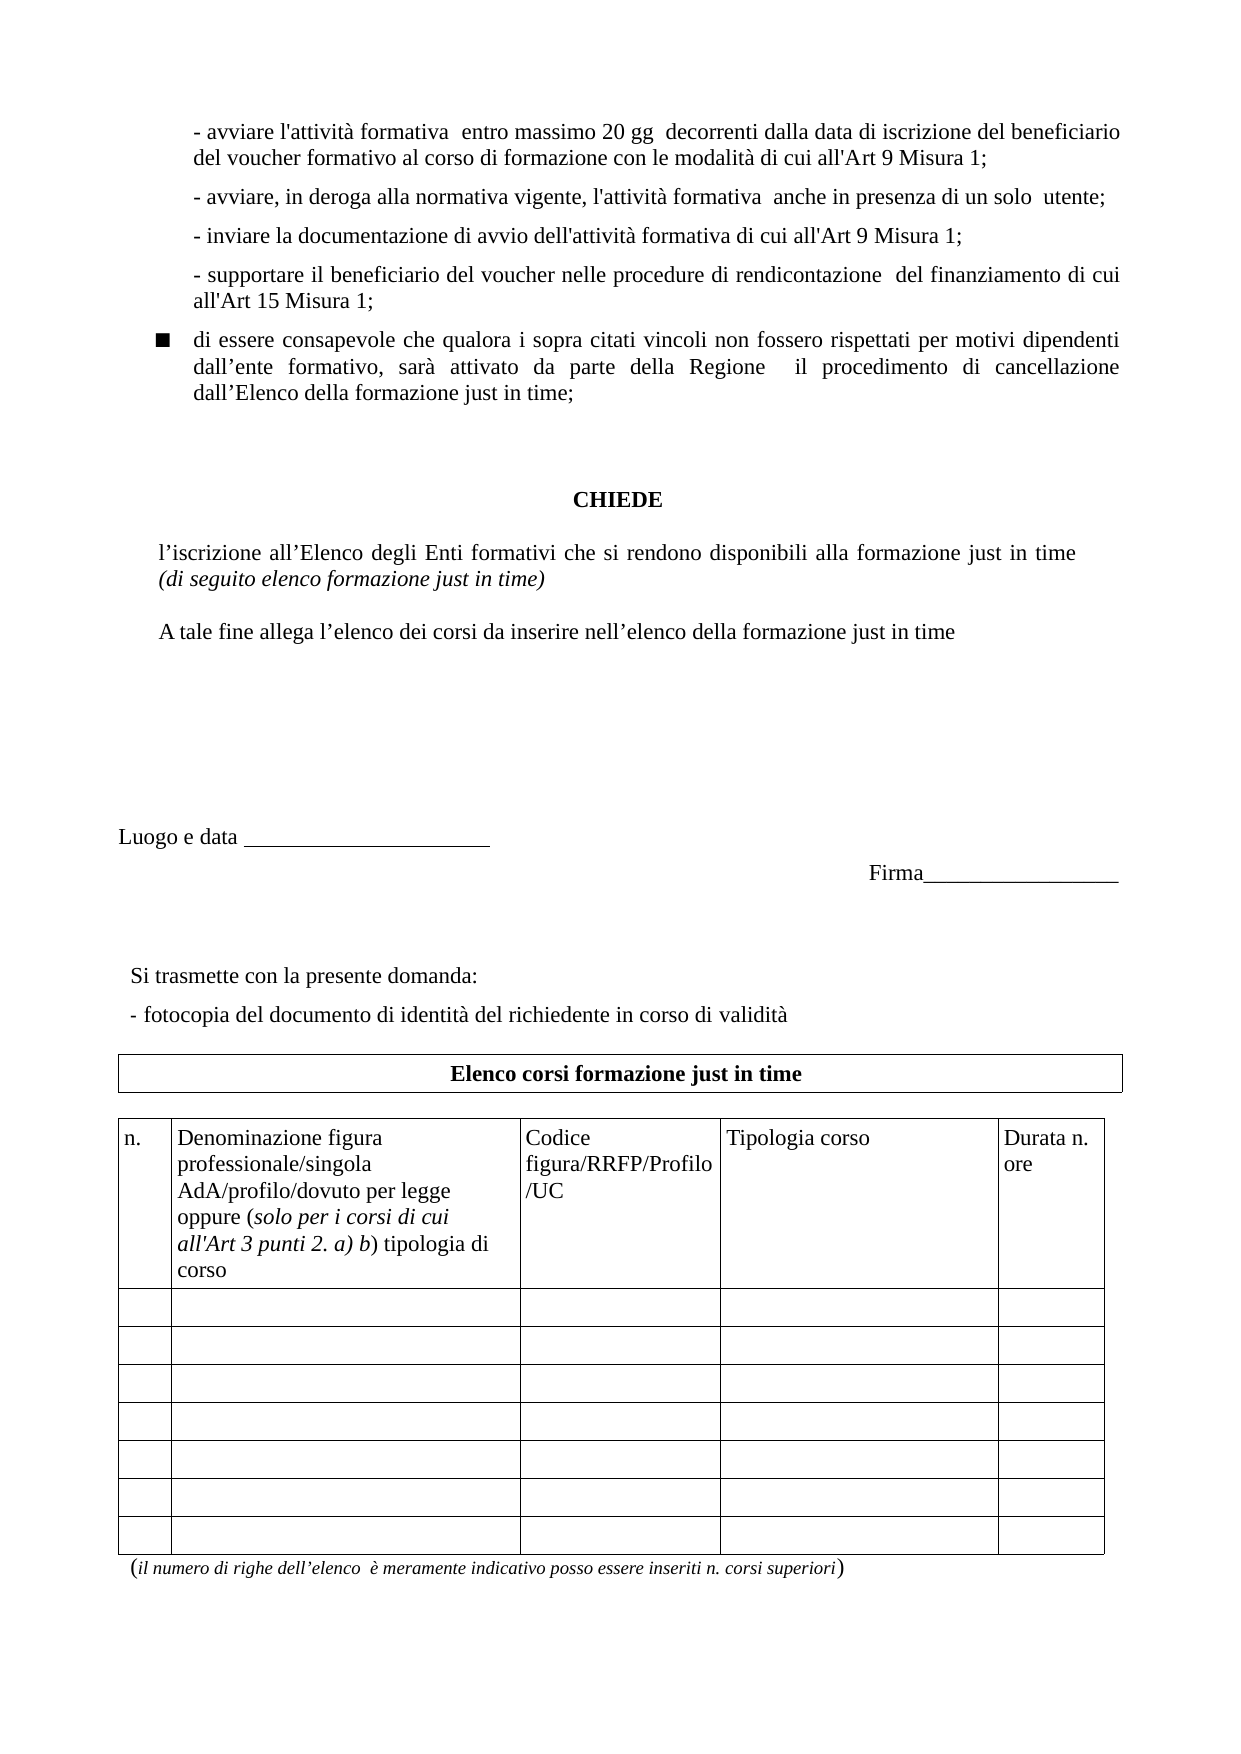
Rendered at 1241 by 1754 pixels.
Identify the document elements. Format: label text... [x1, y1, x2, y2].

table_header Tipologia corso [721, 1119, 998, 1288]
table_cell [119, 1403, 171, 1440]
table_cell [521, 1479, 720, 1516]
table_cell [521, 1327, 720, 1364]
table_cell [172, 1517, 520, 1553]
table_cell [172, 1327, 520, 1364]
table_cell [999, 1479, 1104, 1516]
table_cell [172, 1441, 520, 1478]
table_cell [999, 1517, 1104, 1553]
table_cell [521, 1517, 720, 1553]
table_cell [999, 1327, 1104, 1364]
subtitle CHIEDE [158, 486, 1077, 512]
table_cell [172, 1403, 520, 1440]
list - avviare, in deroga alla normativa vigente, l'attività formativa anche in presenza di un solo utente; [156, 183, 1122, 210]
table_header Codice figura/RRFP/Profilo/UC [521, 1119, 720, 1288]
table_cell [999, 1403, 1104, 1440]
table_cell [119, 1289, 171, 1326]
list fotocopia del documento di identità del richiedente in corso di validità [130, 1002, 1122, 1028]
table_cell [721, 1327, 998, 1364]
table_cell [521, 1441, 720, 1478]
table_header Denominazione figura professionale/singola AdA/profilo/dovuto per legge oppure (solo per i corsi di cui all'Art 3 punti 2. a) b) tipologia di corso [172, 1119, 520, 1288]
table_cell [521, 1289, 720, 1326]
table_cell [172, 1479, 520, 1516]
table_cell [999, 1441, 1104, 1478]
table_cell [999, 1365, 1104, 1402]
table_cell [119, 1365, 171, 1402]
text Luogo e data [118, 823, 1122, 850]
list (il numero di righe dell’elenco è meramente indicativo posso essere inseriti n. corsi superiori) [130, 1553, 1122, 1580]
list - avviare l'attività formativa entro massimo 20 gg decorrenti dalla data di iscrizione del beneficiario del voucher formativo al corso di formazione con le modalità di cui all'Art 9 Misura 1; [156, 118, 1122, 171]
table_header Durata n. ore [999, 1119, 1104, 1288]
table_cell [119, 1441, 171, 1478]
subtitle A tale fine allega l’elenco dei corsi da inserire nell’elenco della formazione just in time [158, 618, 1077, 644]
text Firma_________________ [130, 859, 1122, 886]
table_cell [521, 1403, 720, 1440]
table_cell [721, 1289, 998, 1326]
table_cell [119, 1517, 171, 1553]
table_cell [119, 1479, 171, 1516]
text Si trasmette con la presente domanda: [130, 963, 1122, 989]
table_cell [119, 1327, 171, 1364]
table_cell [721, 1365, 998, 1402]
subtitle di essere consapevole che qualora i sopra citati vincoli non fossero rispettati per motivi dipendenti dall’ente formativo, sarà attivato da parte della Regione il procedimento di cancellazione dall’Elenco della formazione just in time; [156, 326, 1122, 406]
table_cell [721, 1479, 998, 1516]
table_cell [172, 1365, 520, 1402]
table_cell [172, 1289, 520, 1326]
table_cell [721, 1403, 998, 1440]
list - inviare la documentazione di avvio dell'attività formativa di cui all'Art 9 Misura 1; [156, 222, 1122, 248]
table_header Elenco corsi formazione just in time [119, 1055, 1122, 1092]
table_cell [521, 1365, 720, 1402]
table_cell [721, 1441, 998, 1478]
subtitle - supportare il beneficiario del voucher nelle procedure di rendicontazione del finanziamento di cui all'Art 15 Misura 1; [156, 261, 1122, 314]
table_cell [999, 1289, 1104, 1326]
subtitle l’iscrizione all’Elenco degli Enti formativi che si rendono disponibili alla formazione just in time (di seguito elenco formazione just in time) [158, 539, 1077, 592]
table_cell [721, 1517, 998, 1553]
table_header n. [119, 1119, 171, 1288]
